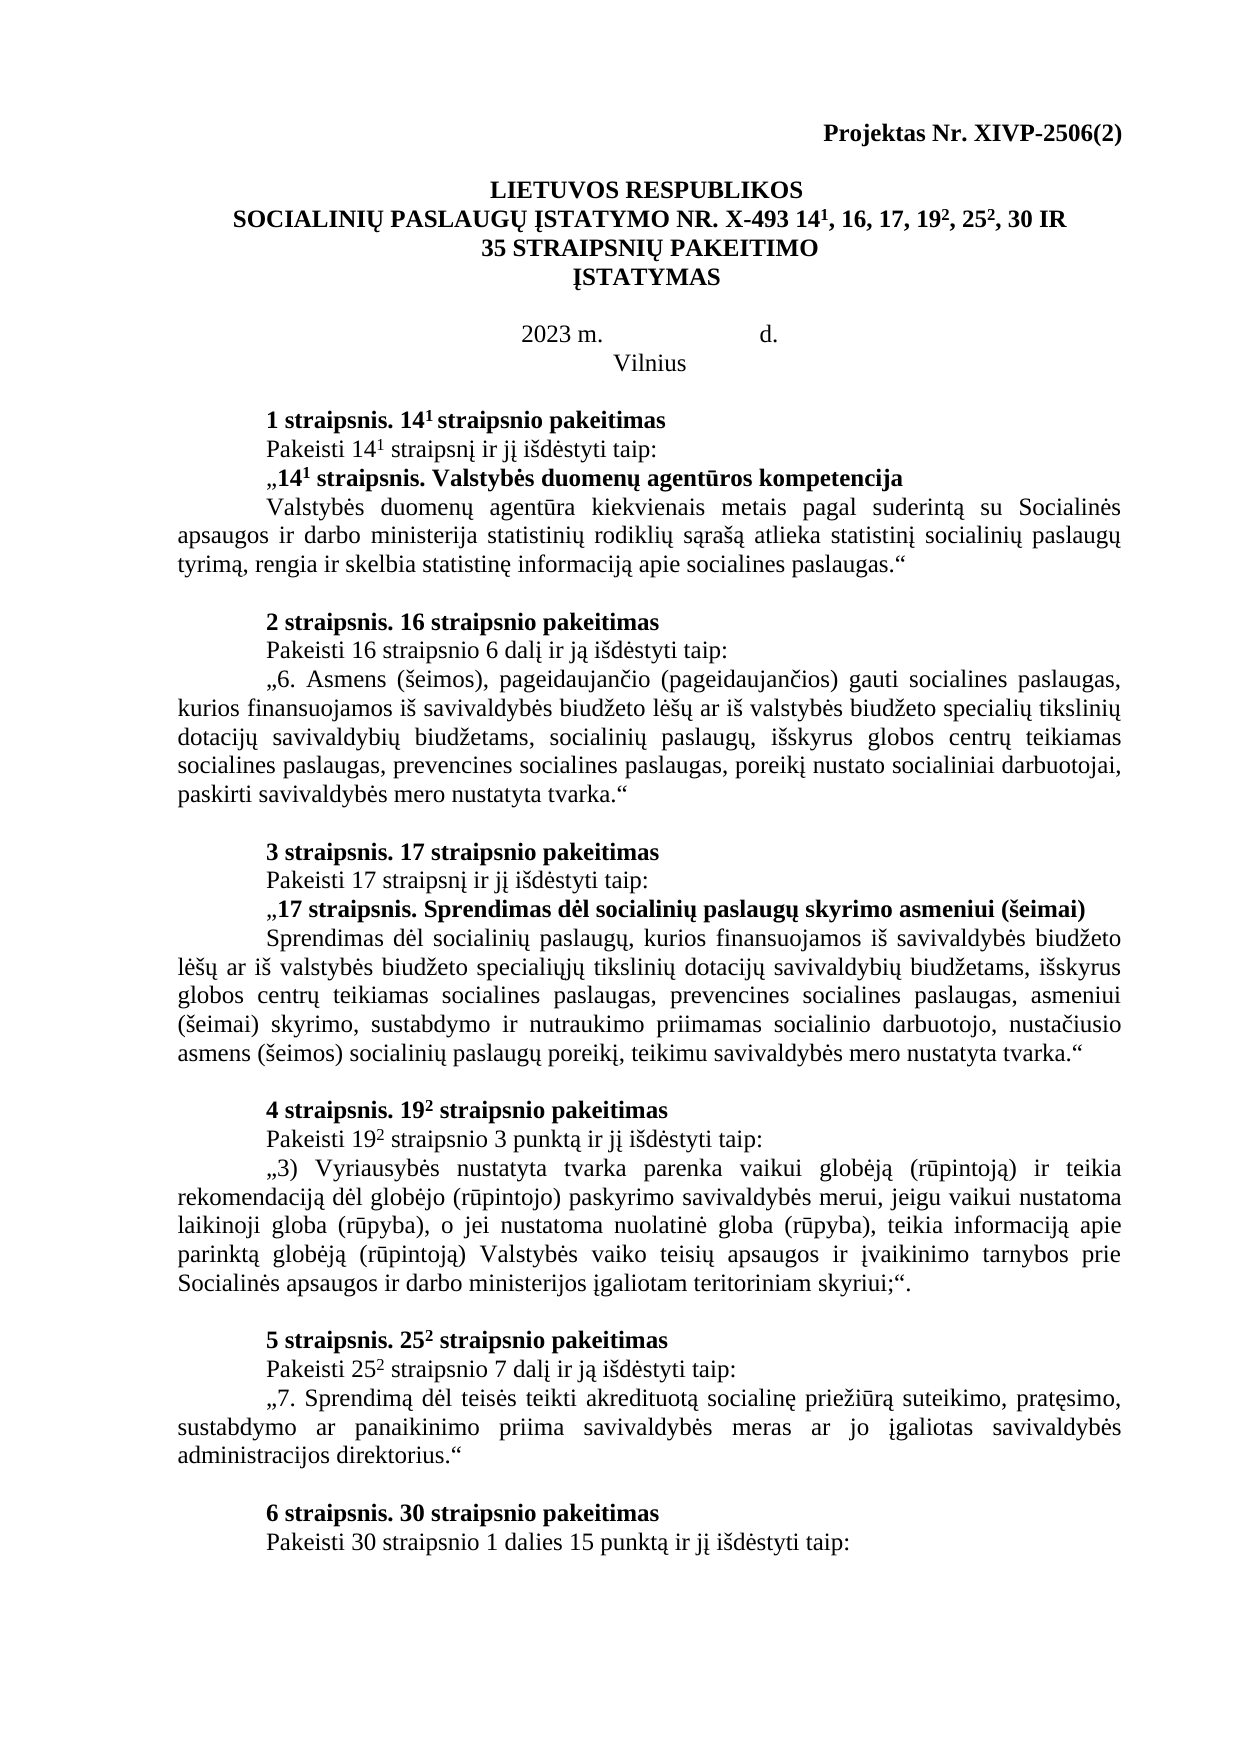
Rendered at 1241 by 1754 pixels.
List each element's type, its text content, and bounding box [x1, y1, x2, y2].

text „7. Sprendimą dėl teisės teikti akredituotą socialinę priežiūrą suteikimo, pratęsimo, sustabdymo ar panaikinimo priima savivaldybės meras ar jo įgaliotas savivaldybės administracijos direktorius.“ [177, 1383, 1122, 1469]
text „141 straipsnis. Valstybės duomenų agentūros kompetencija [177, 463, 1122, 492]
text „17 straipsnis. Sprendimas dėl socialinių paslaugų skyrimo asmeniui (šeimai) [177, 894, 1122, 923]
text 2023 m. d. [177, 319, 1122, 348]
text Pakeisti 252 straipsnio 7 dalį ir ją išdėstyti taip: [177, 1354, 1122, 1383]
text „6. Asmens (šeimos), pageidaujančio (pageidaujančios) gauti socialines paslaugas, kurios finansuojamos iš savivaldybės biudžeto lėšų ar iš valstybės biudžeto specialių tikslinių dotacijų savivaldybių biudžetams, socialinių paslaugų, išskyrus globos centrų teikiamas socialines paslaugas, prevencines socialines paslaugas, poreikį nustato socialiniai darbuotojai, paskirti savivaldybės mero nustatyta tvarka.“ [177, 664, 1122, 808]
text Pakeisti 30 straipsnio 1 dalies 15 punktą ir jį išdėstyti taip: [177, 1527, 1122, 1556]
text SOCIALINIŲ PASLAUGŲ ĮSTATYMO NR. X-493 141, 16, 17, 192, 252, 30 ir 35 STRAIPSNIŲ PAKEITIMO [177, 204, 1122, 262]
text Sprendimas dėl socialinių paslaugų, kurios finansuojamos iš savivaldybės biudžeto lėšų ar iš valstybės biudžeto specialiųjų tikslinių dotacijų savivaldybių biudžetams, išskyrus globos centrų teikiamas socialines paslaugas, prevencines socialines paslaugas, asmeniui (šeimai) skyrimo, sustabdymo ir nutraukimo priimamas socialinio darbuotojo, nustačiusio asmens (šeimos) socialinių paslaugų poreikį, teikimu savivaldybės mero nustatyta tvarka.“ [177, 923, 1122, 1067]
text Pakeisti 192 straipsnio 3 punktą ir jį išdėstyti taip: [177, 1124, 1122, 1153]
text Projektas Nr. XIVP-2506(2) [812, 118, 1122, 147]
text 1 straipsnis. 141 straipsnio pakeitimas [177, 406, 1122, 434]
text Pakeisti 17 straipsnį ir jį išdėstyti taip: [177, 866, 1122, 894]
text ĮSTATYMAS [177, 262, 1122, 291]
text 4 straipsnis. 192 straipsnio pakeitimas [177, 1096, 1122, 1124]
text Vilnius [177, 348, 1122, 377]
text 3 straipsnis. 17 straipsnio pakeitimas [177, 837, 1122, 866]
text 6 straipsnis. 30 straipsnio pakeitimas [177, 1498, 1122, 1527]
text LIETUVOS RESPUBLIKOS [177, 176, 1122, 204]
text Valstybės duomenų agentūra kiekvienais metais pagal suderintą su Socialinės apsaugos ir darbo ministerija statistinių rodiklių sąrašą atlieka statistinį socialinių paslaugų tyrimą, rengia ir skelbia statistinę informaciją apie socialines paslaugas.“ [177, 492, 1122, 578]
text „3) Vyriausybės nustatyta tvarka parenka vaikui globėją (rūpintoją) ir teikia rekomendaciją dėl globėjo (rūpintojo) paskyrimo savivaldybės merui, jeigu vaikui nustatoma laikinoji globa (rūpyba), o jei nustatoma nuolatinė globa (rūpyba), teikia informaciją apie parinktą globėją (rūpintoją) Valstybės vaiko teisių apsaugos ir įvaikinimo tarnybos prie Socialinės apsaugos ir darbo ministerijos įgaliotam teritoriniam skyriui;“. [177, 1153, 1122, 1297]
text 5 straipsnis. 252 straipsnio pakeitimas [177, 1326, 1122, 1354]
text 2 straipsnis. 16 straipsnio pakeitimas [177, 607, 1122, 636]
text Pakeisti 16 straipsnio 6 dalį ir ją išdėstyti taip: [177, 636, 1122, 664]
text Pakeisti 141 straipsnį ir jį išdėstyti taip: [177, 434, 1122, 463]
